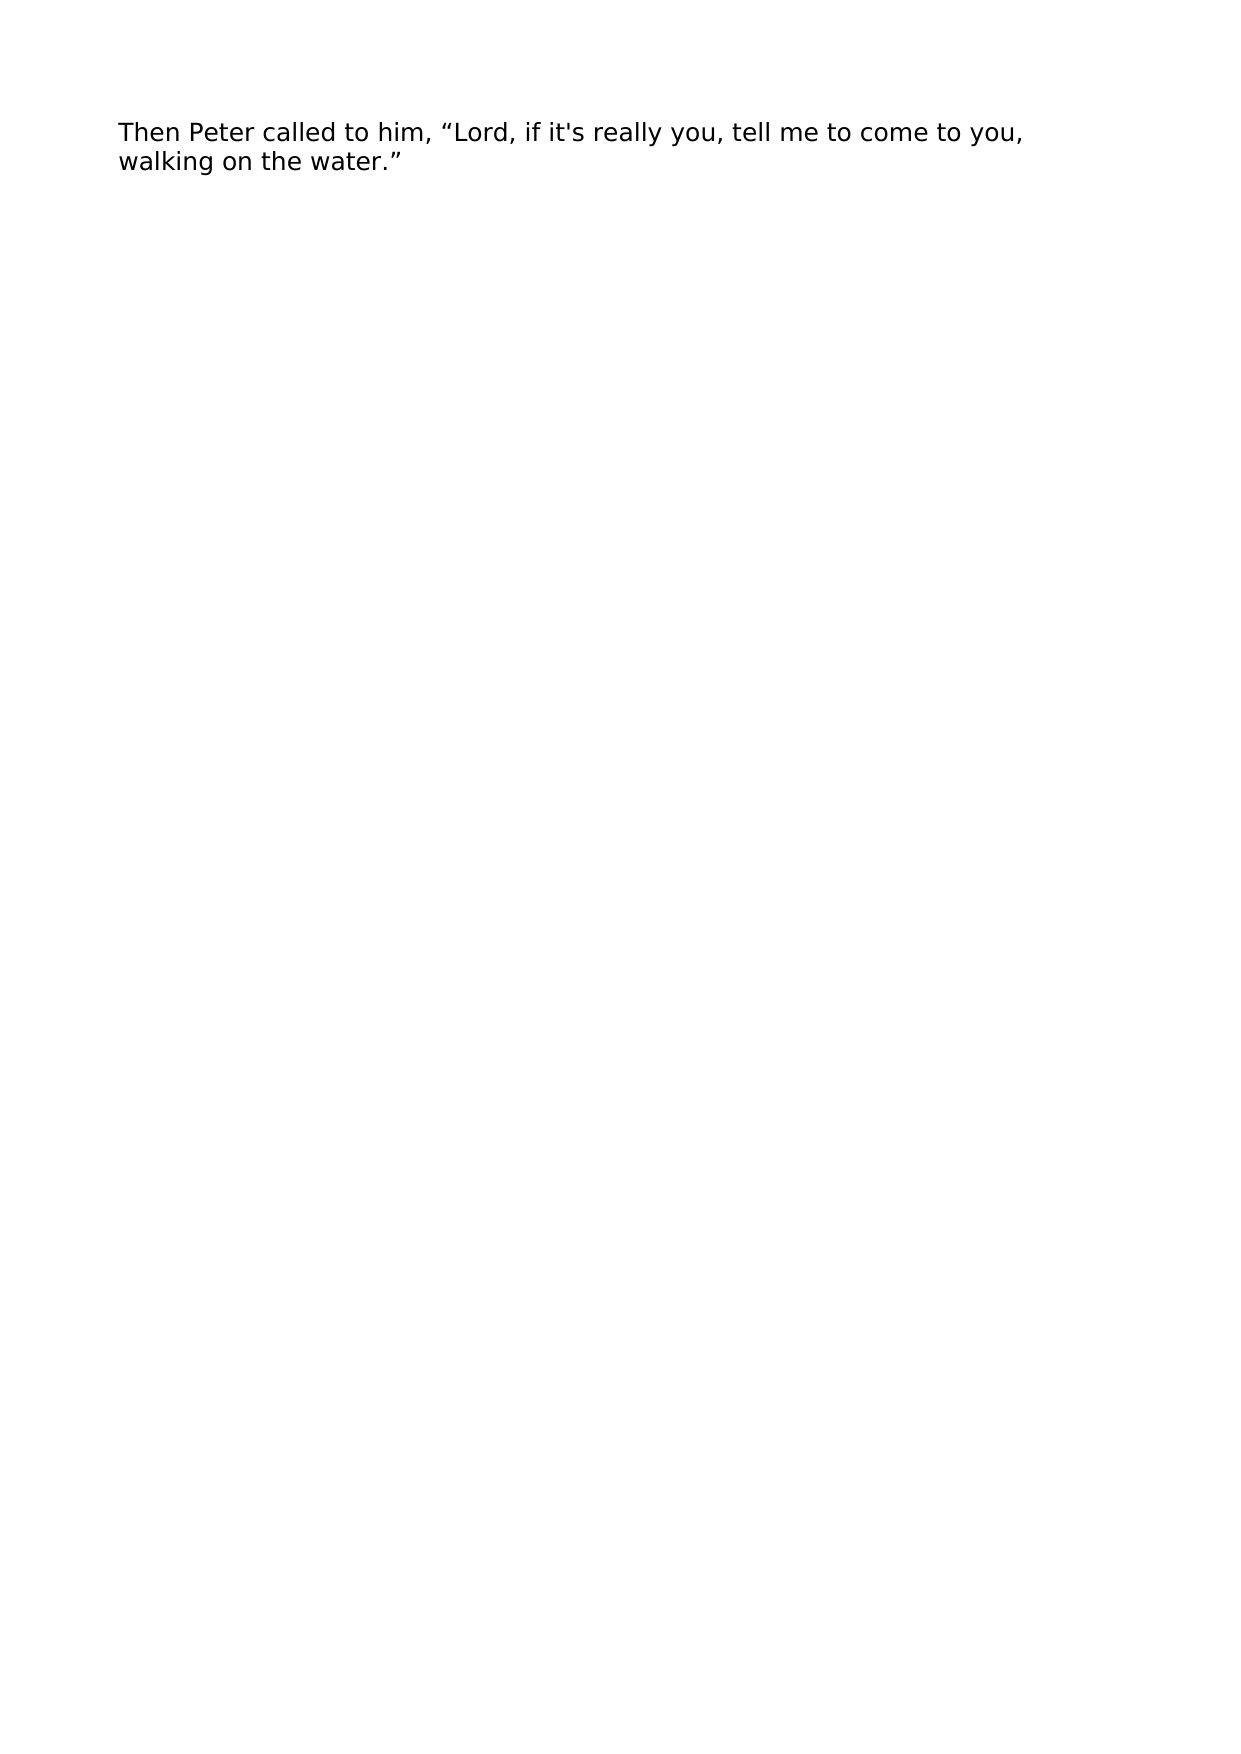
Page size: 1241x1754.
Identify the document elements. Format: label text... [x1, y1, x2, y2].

text Then Peter called to him, “Lord, if it's really you, tell me to come to you, walking on the water.” [118, 118, 1122, 176]
